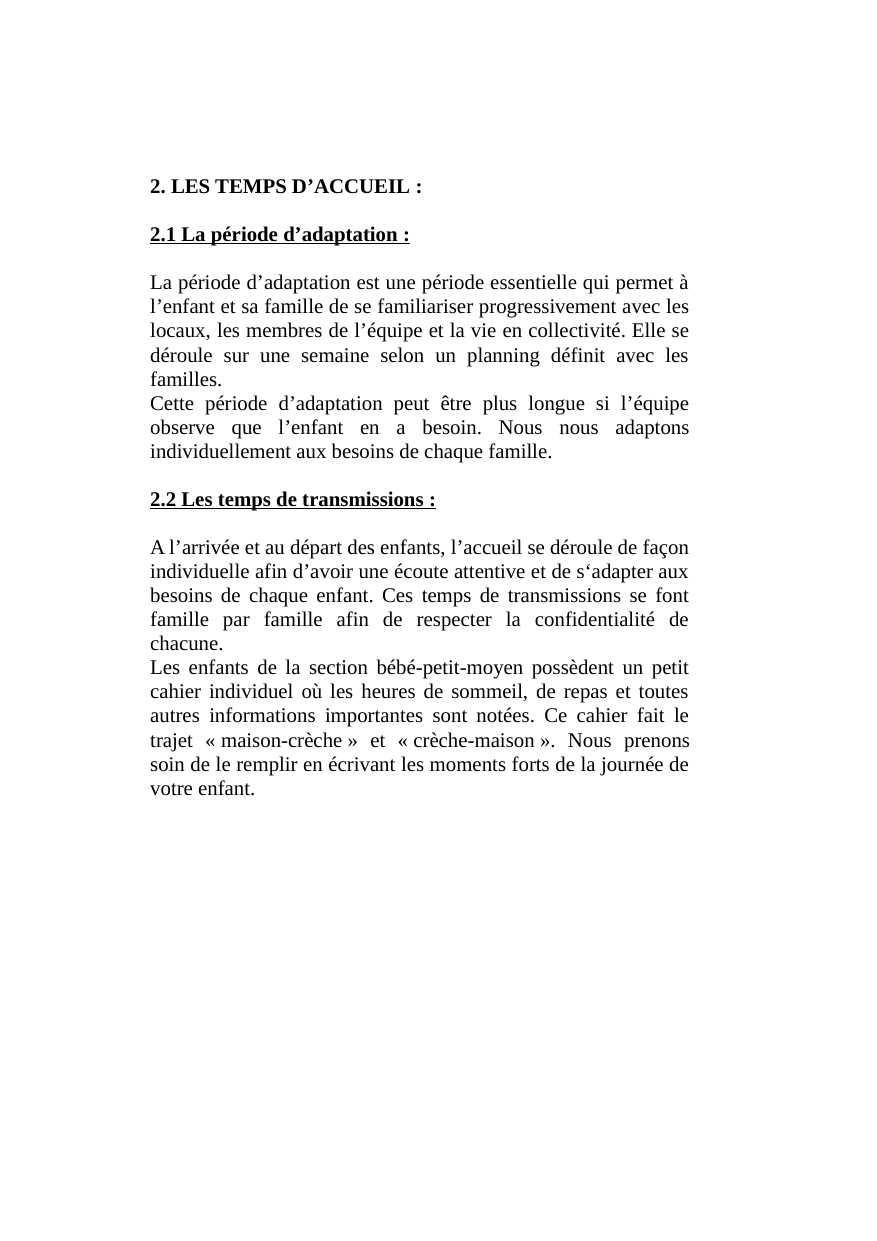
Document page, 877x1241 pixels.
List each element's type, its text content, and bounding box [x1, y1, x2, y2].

text Cette période d’adaptation peut être plus longue si l’équipe observe que l’enfant en a besoin. Nous nous adaptons individuellement aux besoins de chaque famille. [150, 391, 690, 463]
text 2.1 La période d’adaptation : [150, 222, 690, 246]
text 2. LES TEMPS D’ACCUEIL : [150, 174, 690, 198]
text Les enfants de la section bébé-petit-moyen possèdent un petit cahier individuel où les heures de sommeil, de repas et toutes autres informations importantes sont notées. Ce cahier fait le trajet « maison-crèche » et « crèche-maison ». Nous prenons soin de le remplir en écrivant les moments forts de la journée de votre enfant. [150, 655, 690, 800]
text 2.2 Les temps de transmissions : [150, 487, 690, 511]
text A l’arrivée et au départ des enfants, l’accueil se déroule de façon individuelle afin d’avoir une écoute attentive et de s‘adapter aux besoins de chaque enfant. Ces temps de transmissions se font famille par famille afin de respecter la confidentialité de chacune. [150, 535, 690, 655]
text La période d’adaptation est une période essentielle qui permet à l’enfant et sa famille de se familiariser progressivement avec les locaux, les membres de l’équipe et la vie en collectivité. Elle se déroule sur une semaine selon un planning définit avec les familles. [150, 270, 690, 391]
